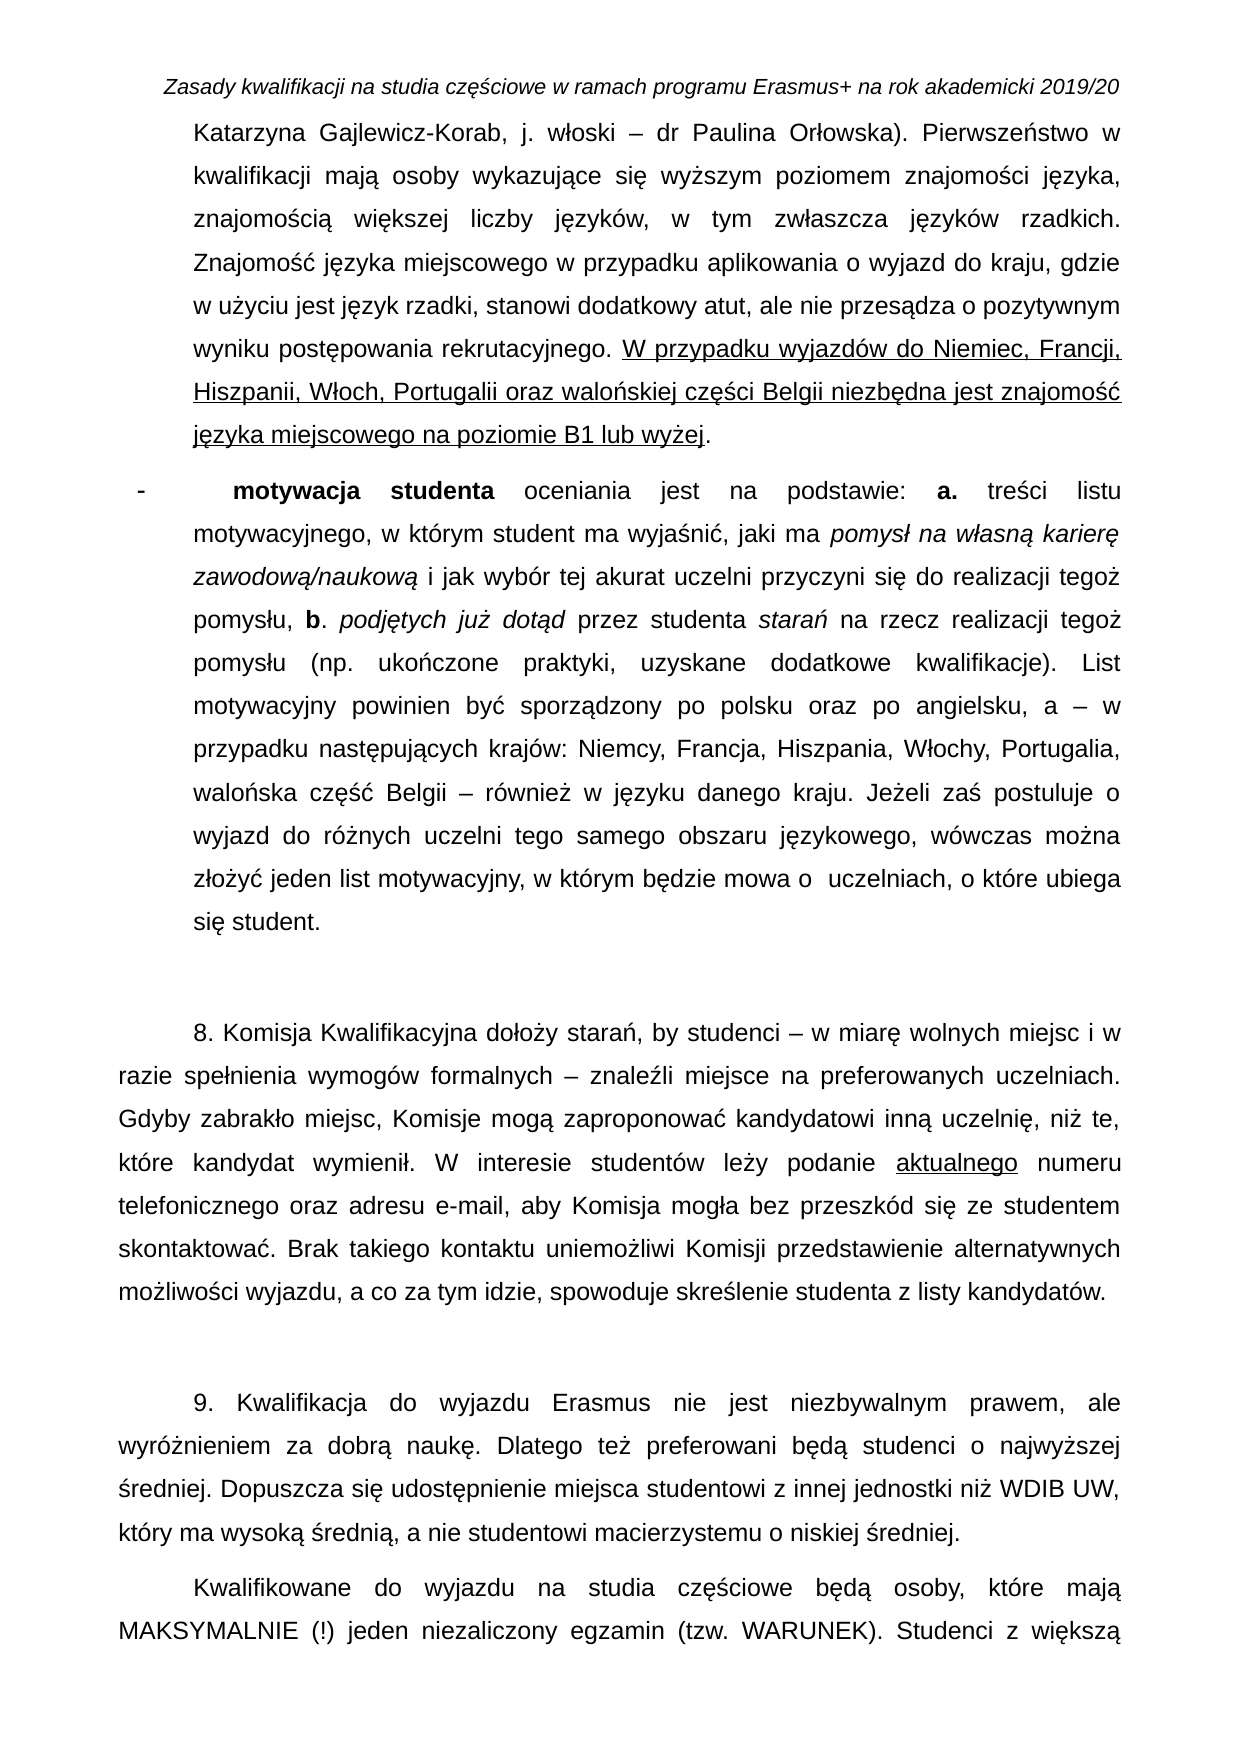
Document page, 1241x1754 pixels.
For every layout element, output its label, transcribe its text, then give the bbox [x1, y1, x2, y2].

text Katarzyna Gajlewicz-Korab, j. włoski – dr Paulina Orłowska). Pierwszeństwo w kwalifikacji mają osoby wykazujące się wyższym poziomem znajomości języka, znajomością większej liczby języków, w tym zwłaszcza języków rzadkich. Znajomość języka miejscowego w przypadku aplikowania o wyjazd do kraju, gdzie w użyciu jest język rzadki, stanowi dodatkowy atut, ale nie przesądza o pozytywnym wyniku postępowania rekrutacyjnego. W przypadku wyjazdów do Niemiec, Francji, Hiszpanii, Włoch, Portugalii oraz walońskiej części Belgii niezbędna jest znajomość języka miejscowego na poziomie B1 lub wyżej. [137, 118, 1122, 449]
text motywacja studenta oceniania jest na podstawie: a. treści listu motywacyjnego, w którym student ma wyjaśnić, jaki ma pomysł na własną karierę zawodową/naukową i jak wybór tej akurat uczelni przyczyni się do realizacji tegoż pomysłu, b. podjętych już dotąd przez studenta starań na rzecz realizacji tegoż pomysłu (np. ukończone praktyki, uzyskane dodatkowe kwalifikacje). List motywacyjny powinien być sporządzony po polsku oraz po angielsku, a – w przypadku następujących krajów: Niemcy, Francja, Hiszpania, Włochy, Portugalia, walońska część Belgii – również w języku danego kraju. Jeżeli zaś postuluje o wyjazd do różnych uczelni tego samego obszaru językowego, wówczas można złożyć jeden list motywacyjny, w którym będzie mowa o uczelniach, o które ubiega się student. [137, 476, 1122, 936]
text 9. Kwalifikacja do wyjazdu Erasmus nie jest niezbywalnym prawem, ale wyróżnieniem za dobrą naukę. Dlatego też preferowani będą studenci o najwyższej średniej. Dopuszcza się udostępnienie miejsca studentowi z innej jednostki niż WDIB UW, który ma wysoką średnią, a nie studentowi macierzystemu o niskiej średniej. [118, 1388, 1122, 1546]
text 8. Komisja Kwalifikacyjna dołoży starań, by studenci – w miarę wolnych miejsc i w razie spełnienia wymogów formalnych – znaleźli miejsce na preferowanych uczelniach. Gdyby zabrakło miejsc, Komisje mogą zaproponować kandydatowi inną uczelnię, niż te, które kandydat wymienił. W interesie studentów leży podanie aktualnego numeru telefonicznego oraz adresu e-mail, aby Komisja mogła bez przeszkód się ze studentem skontaktować. Brak takiego kontaktu uniemożliwi Komisji przedstawienie alternatywnych możliwości wyjazdu, a co za tym idzie, spowoduje skreślenie studenta z listy kandydatów. [118, 1018, 1122, 1306]
text Kwalifikowane do wyjazdu na studia częściowe będą osoby, które mają MAKSYMALNIE (!) jeden niezaliczony egzamin (tzw. WARUNEK). Studenci z większą [118, 1573, 1122, 1645]
